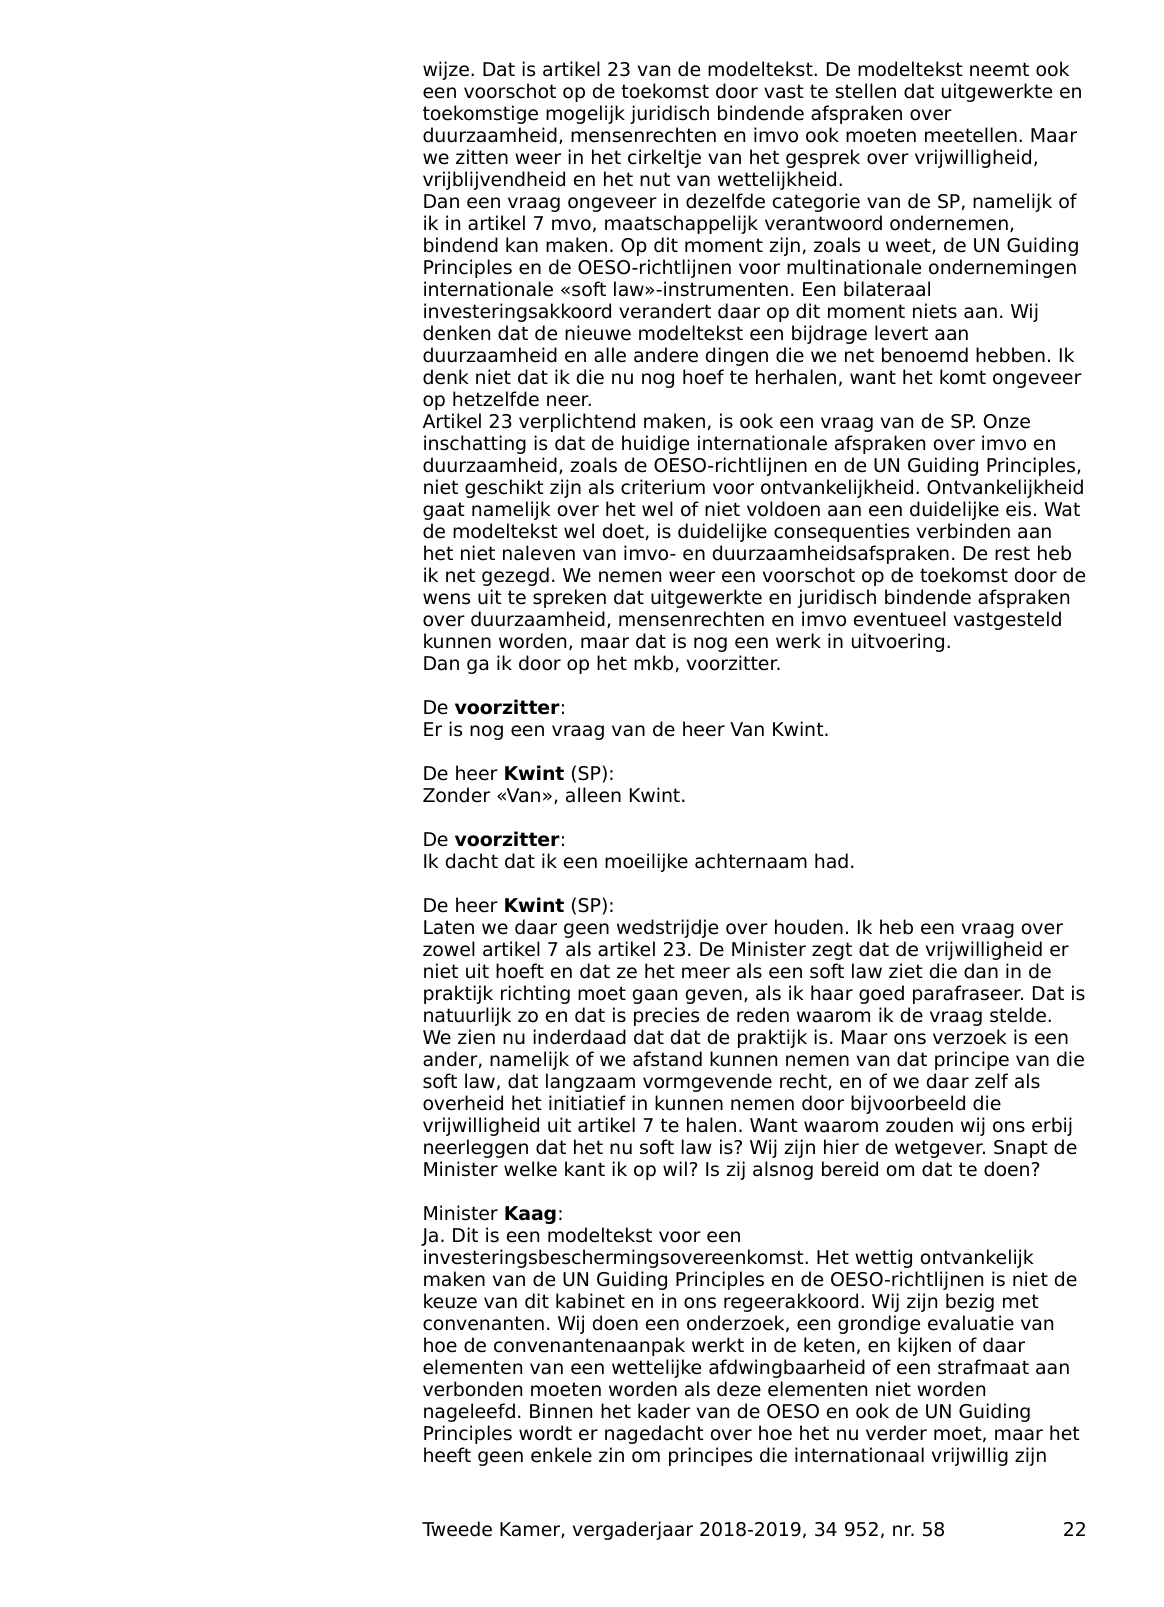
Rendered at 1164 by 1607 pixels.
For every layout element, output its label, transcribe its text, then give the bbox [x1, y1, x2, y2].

text Ik dacht dat ik een moeilijke achternaam had. [422, 851, 1087, 873]
text De voorzitter: [422, 697, 1087, 719]
text De heer Kwint (SP): [422, 763, 1087, 785]
text Artikel 23 verplichtend maken, is ook een vraag van de SP. Onze inschatting is dat de huidige internationale afspraken over imvo en duurzaamheid, zoals de OESO-richtlijnen en de UN Guiding Principles, niet geschikt zijn als criterium voor ontvankelijkheid. Ontvankelijkheid gaat namelijk over het wel of niet voldoen aan een duidelijke eis. Wat de modeltekst wel doet, is duidelijke consequenties verbinden aan het niet naleven van imvo- en duurzaamheidsafspraken. De rest heb ik net gezegd. We nemen weer een voorschot op de toekomst door de wens uit te spreken dat uitgewerkte en juridisch bindende afspraken over duurzaamheid, mensenrechten en imvo eventueel vastgesteld kunnen worden, maar dat is nog een werk in uitvoering. [422, 411, 1087, 652]
text Minister Kaag: [422, 1203, 1087, 1225]
text De heer Kwint (SP): [422, 895, 1087, 917]
text Dan ga ik door op het mkb, voorzitter. [422, 652, 1087, 674]
text Ja. Dit is een modeltekst voor een investeringsbeschermingsovereenkomst. Het wettig ontvankelijk maken van de UN Guiding Principles en de OESO-richtlijnen is niet de keuze van dit kabinet en in ons regeerakkoord. Wij zijn bezig met convenanten. Wij doen een onderzoek, een grondige evaluatie van hoe de convenantenaanpak werkt in de keten, en kijken of daar elementen van een wettelijke afdwingbaarheid of een strafmaat aan verbonden moeten worden als deze elementen niet worden nageleefd. Binnen het kader van de OESO en ook de UN Guiding Principles wordt er nagedacht over hoe het nu verder moet, maar het heeft geen enkele zin om principes die internationaal vrijwillig zijn [422, 1225, 1087, 1467]
text De voorzitter: [422, 829, 1087, 851]
text Laten we daar geen wedstrijdje over houden. Ik heb een vraag over zowel artikel 7 als artikel 23. De Minister zegt dat de vrijwilligheid er niet uit hoeft en dat ze het meer als een soft law ziet die dan in de praktijk richting moet gaan geven, als ik haar goed parafraseer. Dat is natuurlijk zo en dat is precies de reden waarom ik de vraag stelde. We zien nu inderdaad dat dat de praktijk is. Maar ons verzoek is een ander, namelijk of we afstand kunnen nemen van dat principe van die soft law, dat langzaam vormgevende recht, en of we daar zelf als overheid het initiatief in kunnen nemen door bijvoorbeeld die vrijwilligheid uit artikel 7 te halen. Want waarom zouden wij ons erbij neerleggen dat het nu soft law is? Wij zijn hier de wetgever. Snapt de Minister welke kant ik op wil? Is zij alsnog bereid om dat te doen? [422, 917, 1087, 1181]
text Dan een vraag ongeveer in dezelfde categorie van de SP, namelijk of ik in artikel 7 mvo, maatschappelijk verantwoord ondernemen, bindend kan maken. Op dit moment zijn, zoals u weet, de UN Guiding Principles en de OESO-richtlijnen voor multinationale ondernemingen internationale «soft law»-instrumenten. Een bilateraal investeringsakkoord verandert daar op dit moment niets aan. Wij denken dat de nieuwe modeltekst een bijdrage levert aan duurzaamheid en alle andere dingen die we net benoemd hebben. Ik denk niet dat ik die nu nog hoef te herhalen, want het komt ongeveer op hetzelfde neer. [422, 191, 1087, 411]
text Zonder «Van», alleen Kwint. [422, 785, 1087, 807]
text Er is nog een vraag van de heer Van Kwint. [422, 719, 1087, 741]
text wijze. Dat is artikel 23 van de modeltekst. De modeltekst neemt ook een voorschot op de toekomst door vast te stellen dat uitgewerkte en toekomstige mogelijk juridisch bindende afspraken over duurzaamheid, mensenrechten en imvo ook moeten meetellen. Maar we zitten weer in het cirkeltje van het gesprek over vrijwilligheid, vrijblijvendheid en het nut van wettelijkheid. [422, 59, 1087, 191]
